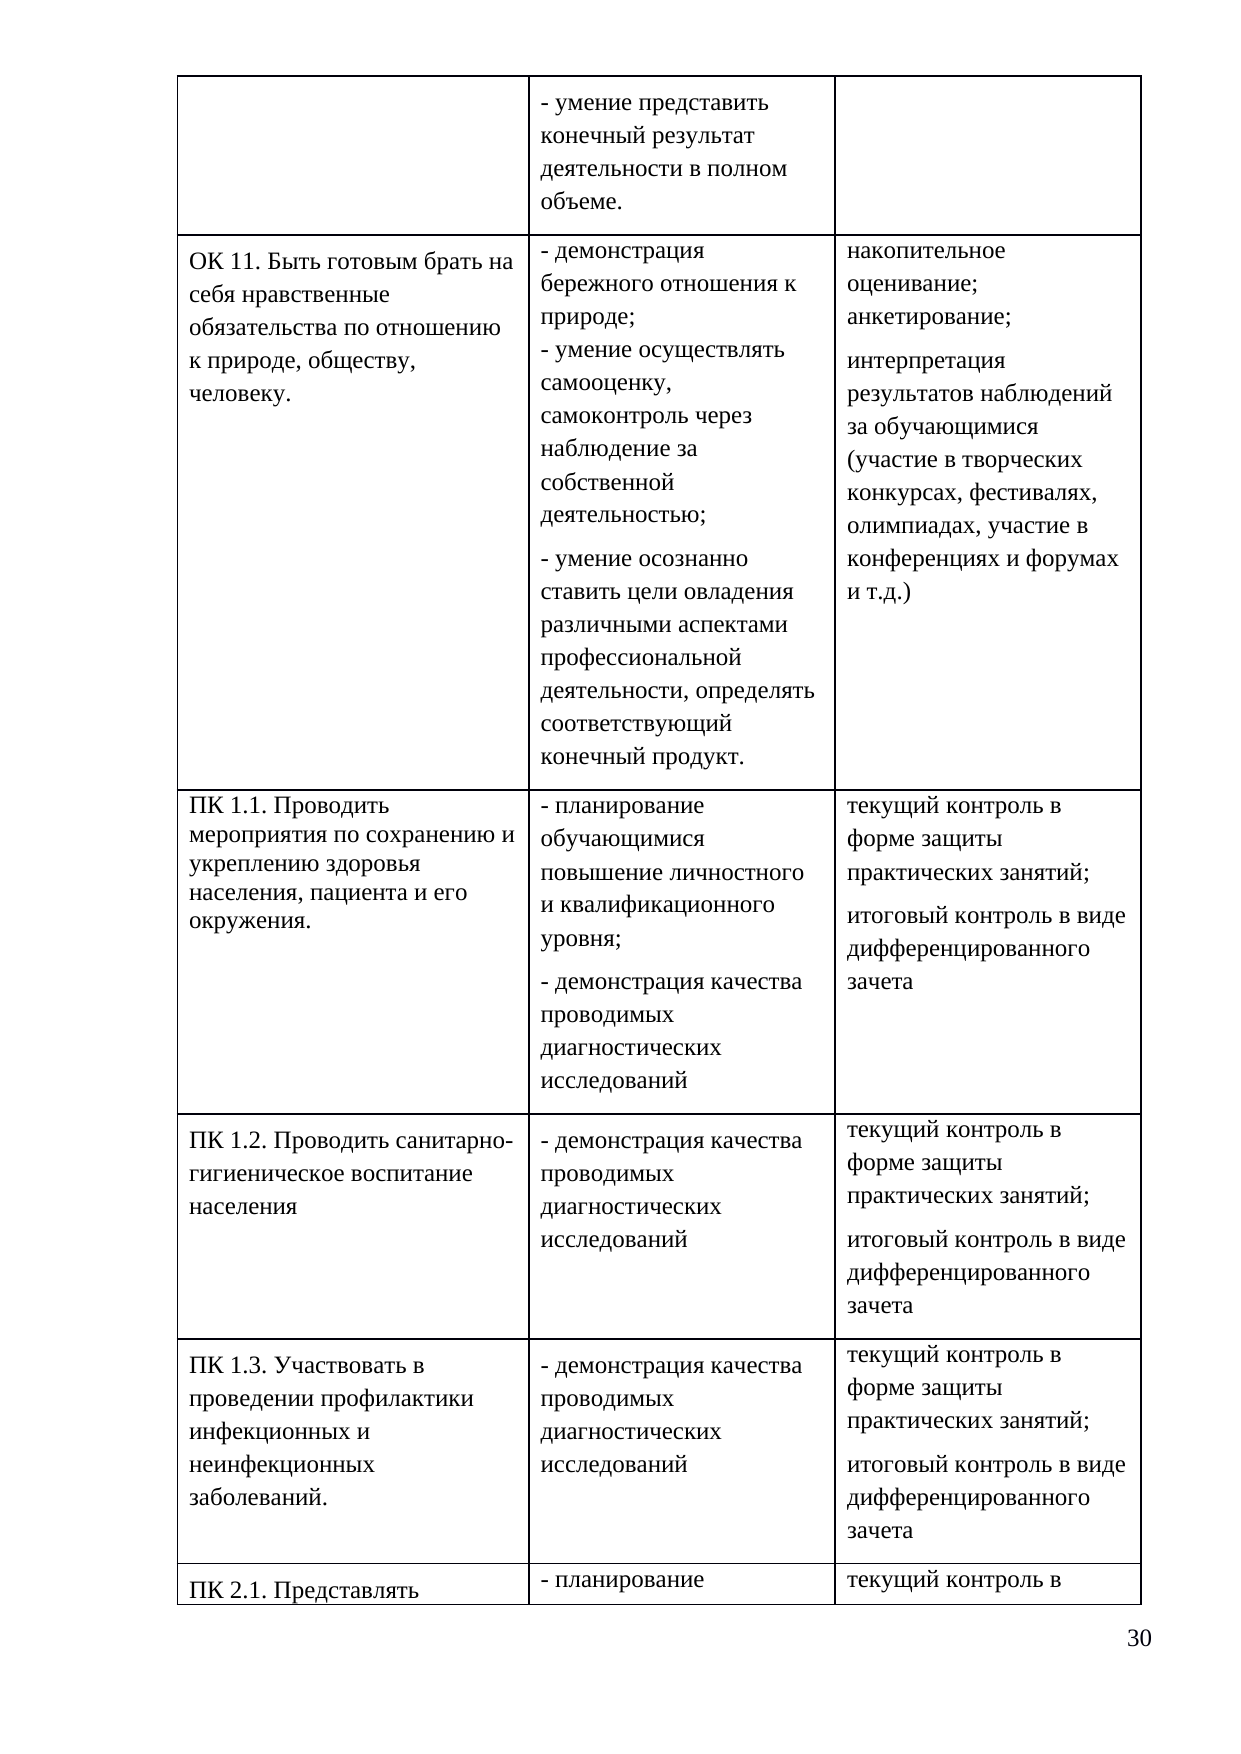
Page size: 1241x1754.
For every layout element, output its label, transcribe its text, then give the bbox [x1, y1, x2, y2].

table_cell - планирование обучающимися повышение личностного и квалификационного уровня; - демонстрация качества проводимых диагностических исследований [530, 791, 834, 1113]
table_cell накопительное оценивание; анкетирование; интерпретация результатов наблюдений за обучающимися (участие в творческих конкурсах, фестивалях, олимпиадах, участие в конференциях и форумах и т.д.) [836, 236, 1140, 789]
table_cell ПК 2.1. Представлять [178, 1564, 528, 1603]
table_cell [836, 77, 1140, 234]
table_cell - демонстрация качества проводимых диагностических исследований [530, 1340, 834, 1563]
table_cell ПК 1.1. Проводить мероприятия по сохранению и укреплению здоровья населения, пациента и его окружения. [178, 791, 528, 1113]
table_cell текущий контроль в форме защиты практических занятий; итоговый контроль в виде дифференцированного зачета [836, 1115, 1140, 1338]
table_cell ОК 11. Быть готовым брать на себя нравственные обязательства по отношению к природе, обществу, человеку. [178, 236, 528, 789]
table_cell текущий контроль в форме защиты практических занятий; итоговый контроль в виде дифференцированного зачета [836, 1340, 1140, 1563]
table_cell текущий контроль в форме защиты практических занятий; итоговый контроль в виде дифференцированного зачета [836, 791, 1140, 1113]
table_cell - демонстрация качества проводимых диагностических исследований [530, 1115, 834, 1338]
table_cell - планирование [530, 1564, 834, 1603]
table_cell - умение представить конечный результат деятельности в полном объеме. [530, 77, 834, 234]
table_cell - демонстрация бережного отношения к природе; - умение осуществлять самооценку, самоконтроль через наблюдение за собственной деятельностью; - умение осознанно ставить цели овладения различными аспектами профессиональной деятельности, определять соответствующий конечный продукт. [530, 236, 834, 789]
table_cell ПК 1.3. Участвовать в проведении профилактики инфекционных и неинфекционных заболеваний. [178, 1340, 528, 1563]
table_cell текущий контроль в [836, 1564, 1140, 1603]
table_cell ПК 1.2. Проводить санитарно-гигиеническое воспитание населения [178, 1115, 528, 1338]
table_cell [178, 77, 528, 234]
